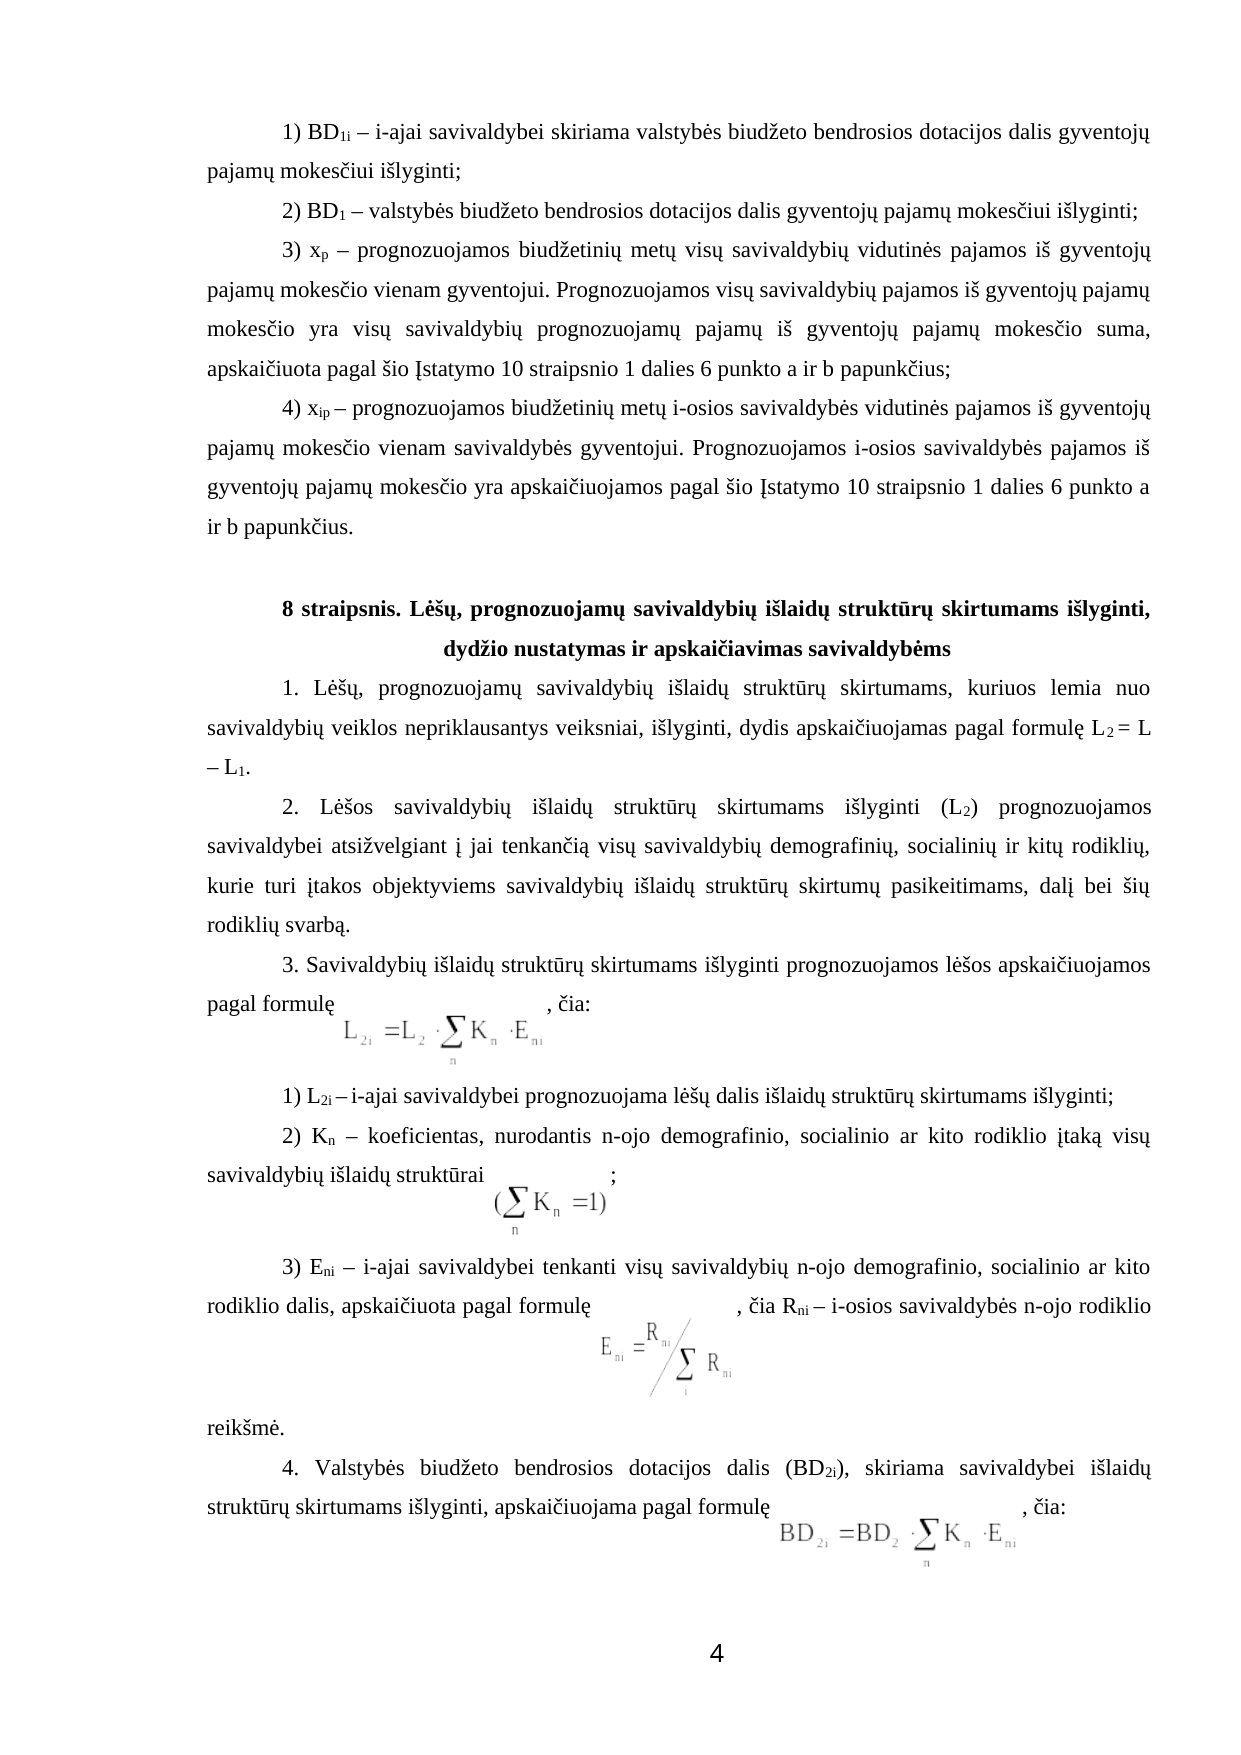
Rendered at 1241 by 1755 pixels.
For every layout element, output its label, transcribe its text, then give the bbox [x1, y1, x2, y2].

text 3. Savivaldybių išlaidų struktūrų skirtumams išlyginti prognozuojamos lėšos apskaičiuojamos pagal formulę , čia: [207, 951, 1152, 1069]
text 2) Kn – koeficientas, nurodantis n-ojo demografinio, socialinio ar kito rodiklio įtaką visų savivaldybių išlaidų struktūrai ; [207, 1122, 1152, 1240]
text 8 straipsnis. Lėšų, prognozuojamų savivaldybių išlaidų struktūrų skirtumams išlyginti, dydžio nustatymas ir apskaičiavimas savivaldybėms [282, 596, 1152, 661]
text 2) BD1 – valstybės biudžeto bendrosios dotacijos dalis gyventojų pajamų mokesčiui išlyginti; [207, 197, 1152, 223]
text 2. Lėšos savivaldybių išlaidų struktūrų skirtumams išlyginti (L2) prognozuojamos savivaldybei atsižvelgiant į jai tenkančią visų savivaldybių demografinių, socialinių ir kitų rodiklių, kurie turi įtakos objektyviems savivaldybių išlaidų struktūrų skirtumų pasikeitimams, dalį bei šių rodiklių svarbą. [207, 793, 1152, 938]
text 1. Lėšų, prognozuojamų savivaldybių išlaidų struktūrų skirtumams, kuriuos lemia nuo savivaldybių veiklos nepriklausantys veiksniai, išlyginti, dydis apskaičiuojamas pagal formulę L2 = L – L1. [207, 674, 1152, 780]
text 4. Valstybės biudžeto bendrosios dotacijos dalis (BD2i), skiriama savivaldybei išlaidų struktūrų skirtumams išlyginti, apskaičiuojama pagal formulę , čia: [207, 1454, 1152, 1572]
text 1) L2i – i-ajai savivaldybei prognozuojama lėšų dalis išlaidų struktūrų skirtumams išlyginti; [207, 1082, 1152, 1108]
text 1) BD1i – i-ajai savivaldybei skiriama valstybės biudžeto bendrosios dotacijos dalis gyventojų pajamų mokesčiui išlyginti; [207, 118, 1152, 184]
text 3) Eni – i-ajai savivaldybei tenkanti visų savivaldybių n-ojo demografinio, socialinio ar kito rodiklio dalis, apskaičiuota pagal formulę , čia Rni – i-osios savivaldybės n-ojo rodiklio reikšmė. [207, 1253, 1152, 1441]
text 3) xp – prognozuojamos biudžetinių metų visų savivaldybių vidutinės pajamos iš gyventojų pajamų mokesčio vienam gyventojui. Prognozuojamos visų savivaldybių pajamos iš gyventojų pajamų mokesčio yra visų savivaldybių prognozuojamų pajamų iš gyventojų pajamų mokesčio suma, apskaičiuota pagal šio Įstatymo 10 straipsnio 1 dalies 6 punkto a ir b papunkčius; [207, 237, 1152, 381]
text 4) xip – prognozuojamos biudžetinių metų i-osios savivaldybės vidutinės pajamos iš gyventojų pajamų mokesčio vienam savivaldybės gyventojui. Prognozuojamos i-osios savivaldybės pajamos iš gyventojų pajamų mokesčio yra apskaičiuojamos pagal šio Įstatymo 10 straipsnio 1 dalies 6 punkto a ir b papunkčius. [207, 394, 1152, 539]
